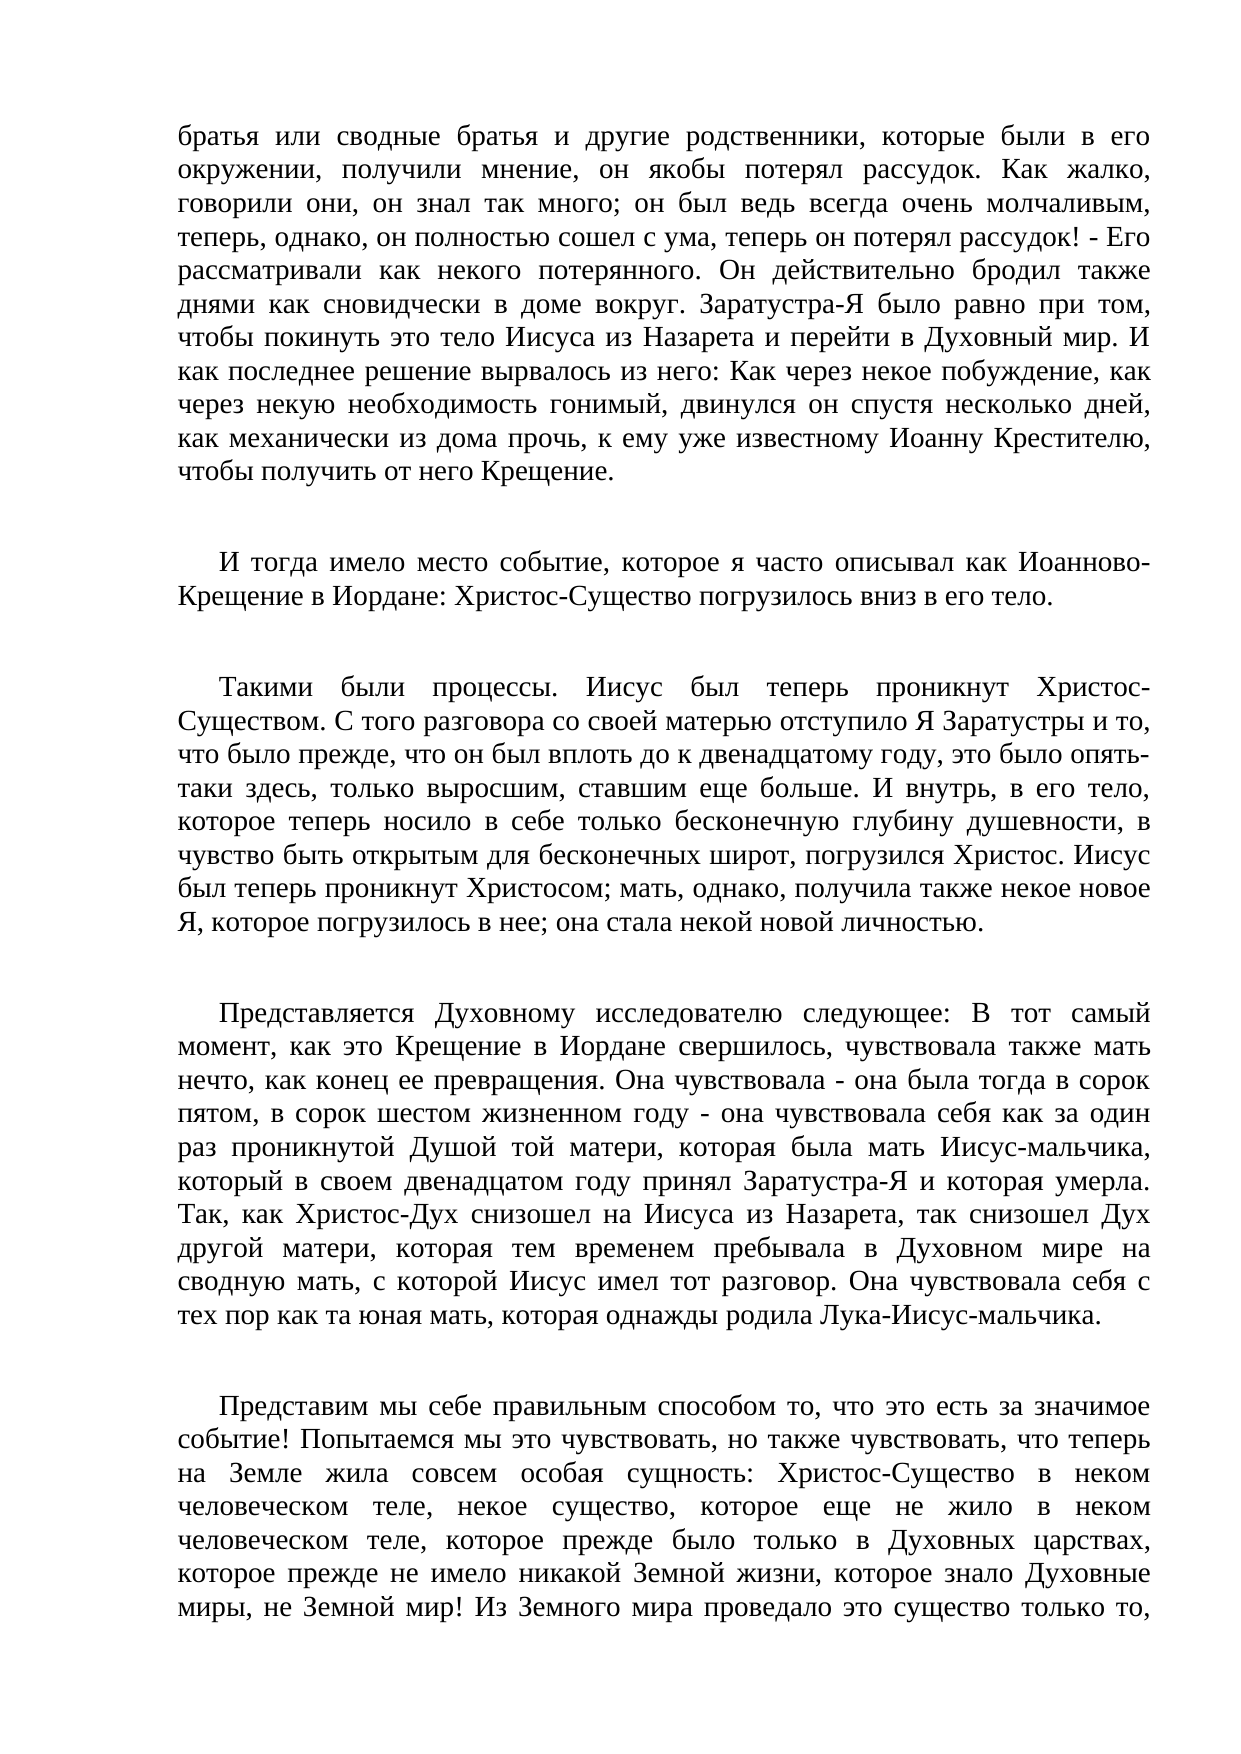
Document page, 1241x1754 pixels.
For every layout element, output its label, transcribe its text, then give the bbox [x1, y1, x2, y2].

text Представляется Духовному исследователю следующее: В тот самый момент, как это Крещение в Иордане свершилось, чувствовала также мать нечто, как конец ее превращения. Она чувствовала - она была тогда в сорок пятом, в сорок шестом жизненном году - она чувствовала себя как за один раз проникнутой Душой той матери, которая была мать Иисус-мальчика, который в своем двенадцатом году принял Заратустра-Я и которая умерла. Так, как Христос-Дух снизошел на Иисуса из Назарета, так снизошел Дух другой матери, которая тем временем пребывала в Духовном мире на сводную мать, с которой Иисус имел тот разговор. Она чувствовала себя с тех пор как та юная мать, которая однажды родила Лука-Иисус-мальчика. [177, 995, 1152, 1330]
text Такими были процессы. Иисус был теперь проникнут Христос-Существом. С того разговора со своей матерью отступило Я Заратустры и то, что было прежде, что он был вплоть до к двенадцатому году, это было опять-таки здесь, только выросшим, ставшим еще больше. И внутрь, в его тело, которое теперь носило в себе только бесконечную глубину душевности, в чувство быть открытым для бесконечных широт, погрузился Христос. Иисус был теперь проникнут Христосом; мать, однако, получила также некое новое Я, которое погрузилось в нее; она стала некой новой личностью. [177, 669, 1152, 937]
text братья или сводные братья и другие родственники, которые были в его окружении, получили мнение, он якобы потерял рассудок. Как жалко, говорили они, он знал так много; он был ведь всегда очень молчаливым, теперь, однако, он полностью сошел с ума, теперь он потерял рассудок! - Его рассматривали как некого потерянного. Он действительно бродил также днями как сновидчески в доме вокруг. Заратустра-Я было равно при том, чтобы покинуть это тело Иисуса из Назарета и перейти в Духовный мир. И как последнее решение вырвалось из него: Как через некое побуждение, как через некую необходимость гонимый, двинулся он спустя несколько дней, как механически из дома прочь, к ему уже известному Иоанну Крестителю, чтобы получить от него Крещение. [177, 118, 1152, 487]
text И тогда имело место событие, которое я часто описывал как Иоанново-Крещение в Иордане: Христос-Существо погрузилось вниз в его тело. [177, 544, 1152, 612]
text Представим мы себе правильным способом то, что это есть за значимое событие! Попытаемся мы это чувствовать, но также чувствовать, что теперь на Земле жила совсем особая сущность: Христос-Существо в неком человеческом теле, некое существо, которое еще не жило в неком человеческом теле, которое прежде было только в Духовных царствах, которое прежде не имело никакой Земной жизни, которое знало Духовные миры, не Земной мир! Из Земного мира проведало это существо только то, [177, 1388, 1152, 1623]
